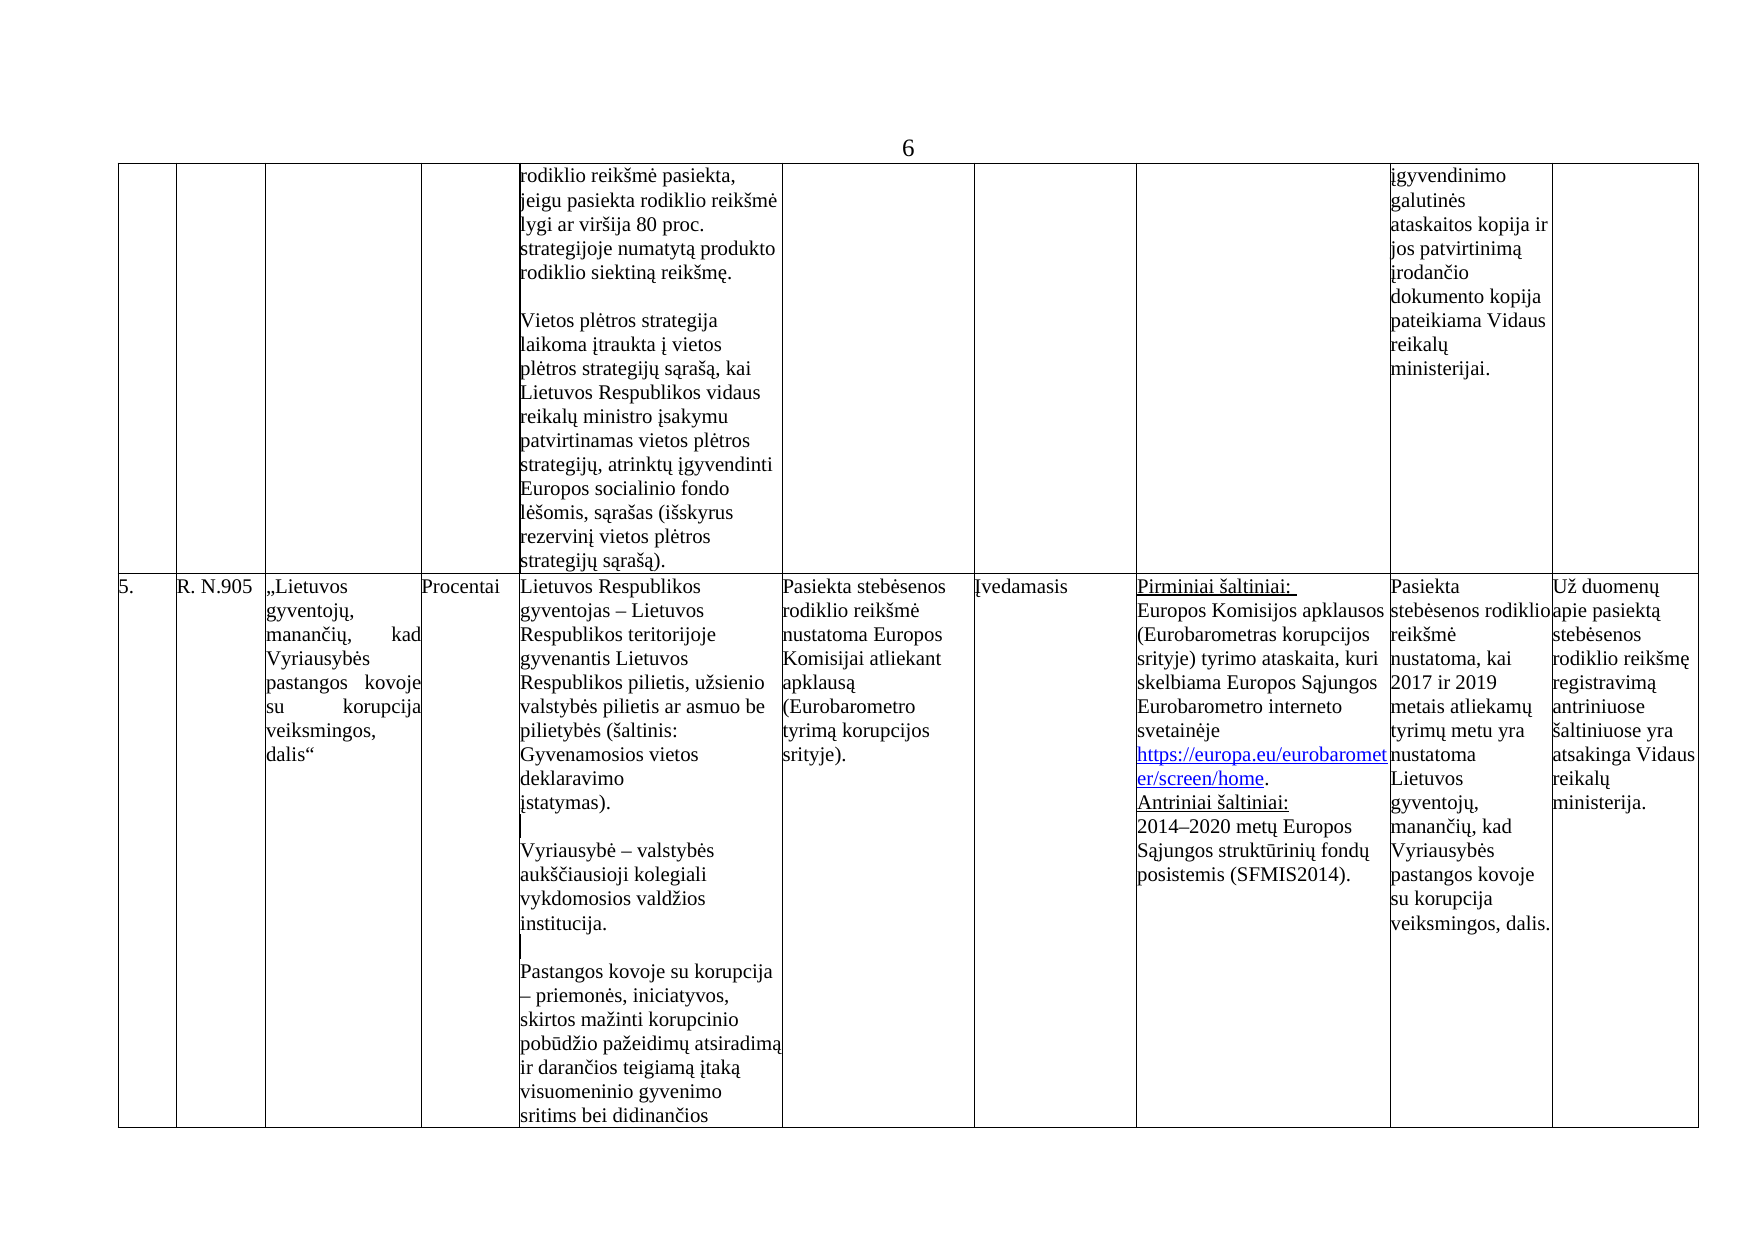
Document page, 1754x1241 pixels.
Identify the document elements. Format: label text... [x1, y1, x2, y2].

table_cell Pasiekta stebėsenos rodiklio reikšmė nustatoma Europos Komisijai atliekant apklausą (Eurobarometro tyrimą korupcijos srityje). [783, 574, 974, 1127]
table_cell [119, 164, 176, 572]
table_cell Pasiekta stebėsenos rodiklio reikšmė nustatoma, kai 2017 ir 2019 metais atliekamų tyrimų metu yra nustatoma Lietuvos gyventojų, manančių, kad Vyriausybės pastangos kovoje su korupcija veiksmingos, dalis. [1391, 574, 1552, 1127]
table_cell Įvedamasis [975, 574, 1136, 1127]
table_cell Pirminiai šaltiniai: Europos Komisijos apklausos (Eurobarometras korupcijos srityje) tyrimo ataskaita, kuri skelbiama Europos Sąjungos Eurobarometro interneto svetainėje https://europa.eu/eurobarometer/screen/home. Antriniai šaltiniai: 2014–2020 metų Europos Sąjungos struktūrinių fondų posistemis (SFMIS2014). [1137, 574, 1390, 1127]
table_cell 5. [119, 574, 176, 1127]
table_cell rodiklio reikšmė pasiekta, jeigu pasiekta rodiklio reikšmė lygi ar viršija 80 proc. strategijoje numatytą produkto rodiklio siektiną reikšmę. Vietos plėtros strategija laikoma įtraukta į vietos plėtros strategijų sąrašą, kai Lietuvos Respublikos vidaus reikalų ministro įsakymu patvirtinamas vietos plėtros strategijų, atrinktų įgyvendinti Europos socialinio fondo lėšomis, sąrašas (išskyrus rezervinį vietos plėtros strategijų sąrašą). [521, 164, 782, 572]
table_cell [177, 164, 265, 572]
table_cell [422, 164, 519, 572]
table_cell Procentai [422, 574, 519, 1127]
table_cell įgyvendinimo galutinės ataskaitos kopija ir jos patvirtinimą įrodančio dokumento kopija pateikiama Vidaus reikalų ministerijai. [1391, 164, 1552, 572]
table_cell „Lietuvos gyventojų, manančių, kad Vyriausybės pastangos kovoje su korupcija veiksmingos, dalis“ [266, 574, 421, 1127]
table_cell Už duomenų apie pasiektą stebėsenos rodiklio reikšmę registravimą antriniuose šaltiniuose yra atsakinga Vidaus reikalų ministerija. [1553, 574, 1698, 1127]
table_cell [266, 164, 421, 572]
table_cell [1137, 164, 1390, 572]
table_cell [975, 164, 1136, 572]
table_cell R. N.905 [177, 574, 265, 1127]
table_cell Lietuvos Respublikos gyventojas – Lietuvos Respublikos teritorijoje gyvenantis Lietuvos Respublikos pilietis, užsienio valstybės pilietis ar asmuo be pilietybės (šaltinis: Gyvenamosios vietos deklaravimo įstatymas). Vyriausybė – valstybės aukščiausioji kolegiali vykdomosios valdžios institucija. Pastangos kovoje su korupcija – priemonės, iniciatyvos, skirtos mažinti korupcinio pobūdžio pažeidimų atsiradimą ir darančios teigiamą įtaką visuomeninio gyvenimo sritims bei didinančios [521, 574, 782, 1127]
table_cell [1553, 164, 1698, 572]
table_cell [783, 164, 974, 572]
